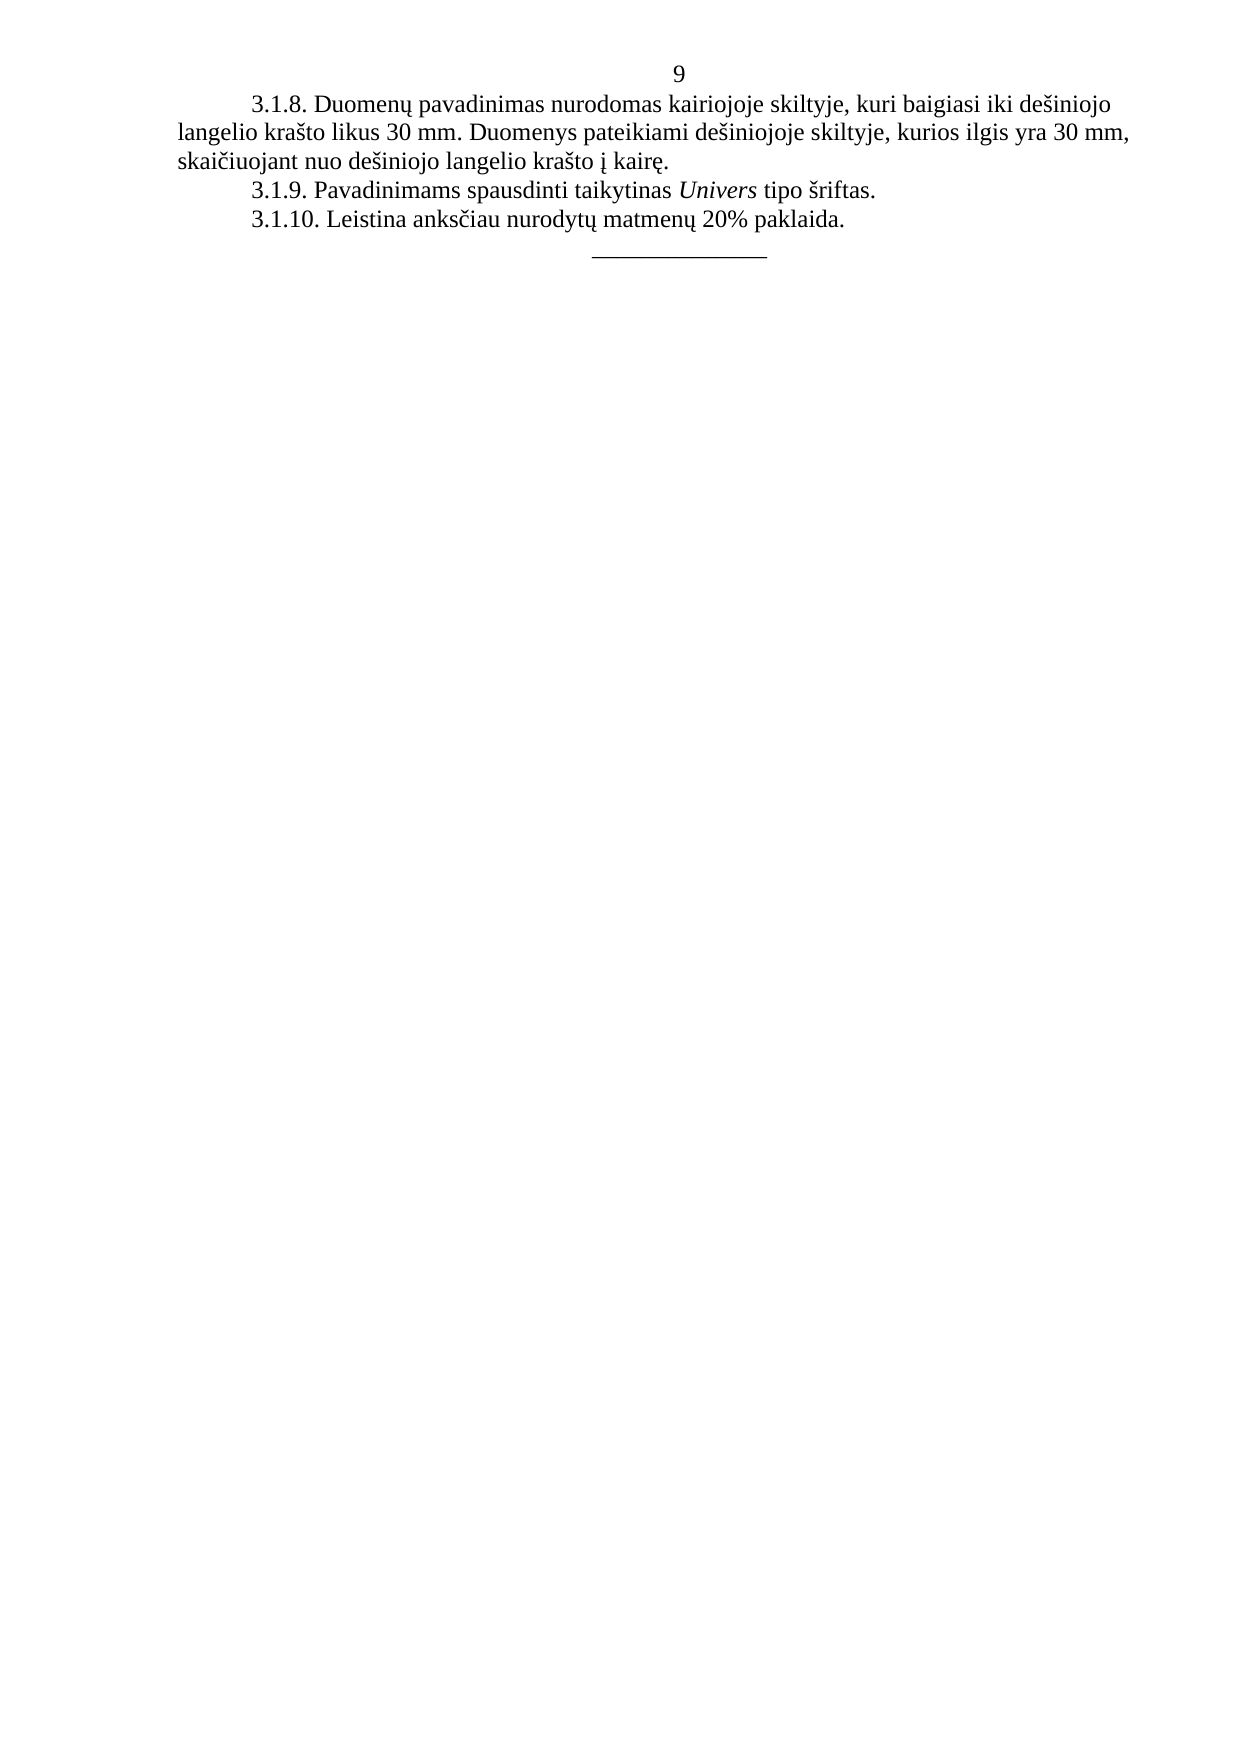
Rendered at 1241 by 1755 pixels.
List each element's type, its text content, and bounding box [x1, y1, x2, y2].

text 3.1.10. Leistina anksčiau nurodytų matmenų 20% paklaida. [177, 204, 1181, 232]
text ______________ [177, 232, 1181, 261]
text 3.1.9. Pavadinimams spausdinti taikytinas Univers tipo šriftas. [177, 175, 1181, 204]
text 3.1.8. Duomenų pavadinimas nurodomas kairiojoje skiltyje, kuri baigiasi iki dešiniojo langelio krašto likus 30 mm. Duomenys pateikiami dešiniojoje skiltyje, kurios ilgis yra 30 mm, skaičiuojant nuo dešiniojo langelio krašto į kairę. [177, 89, 1181, 175]
